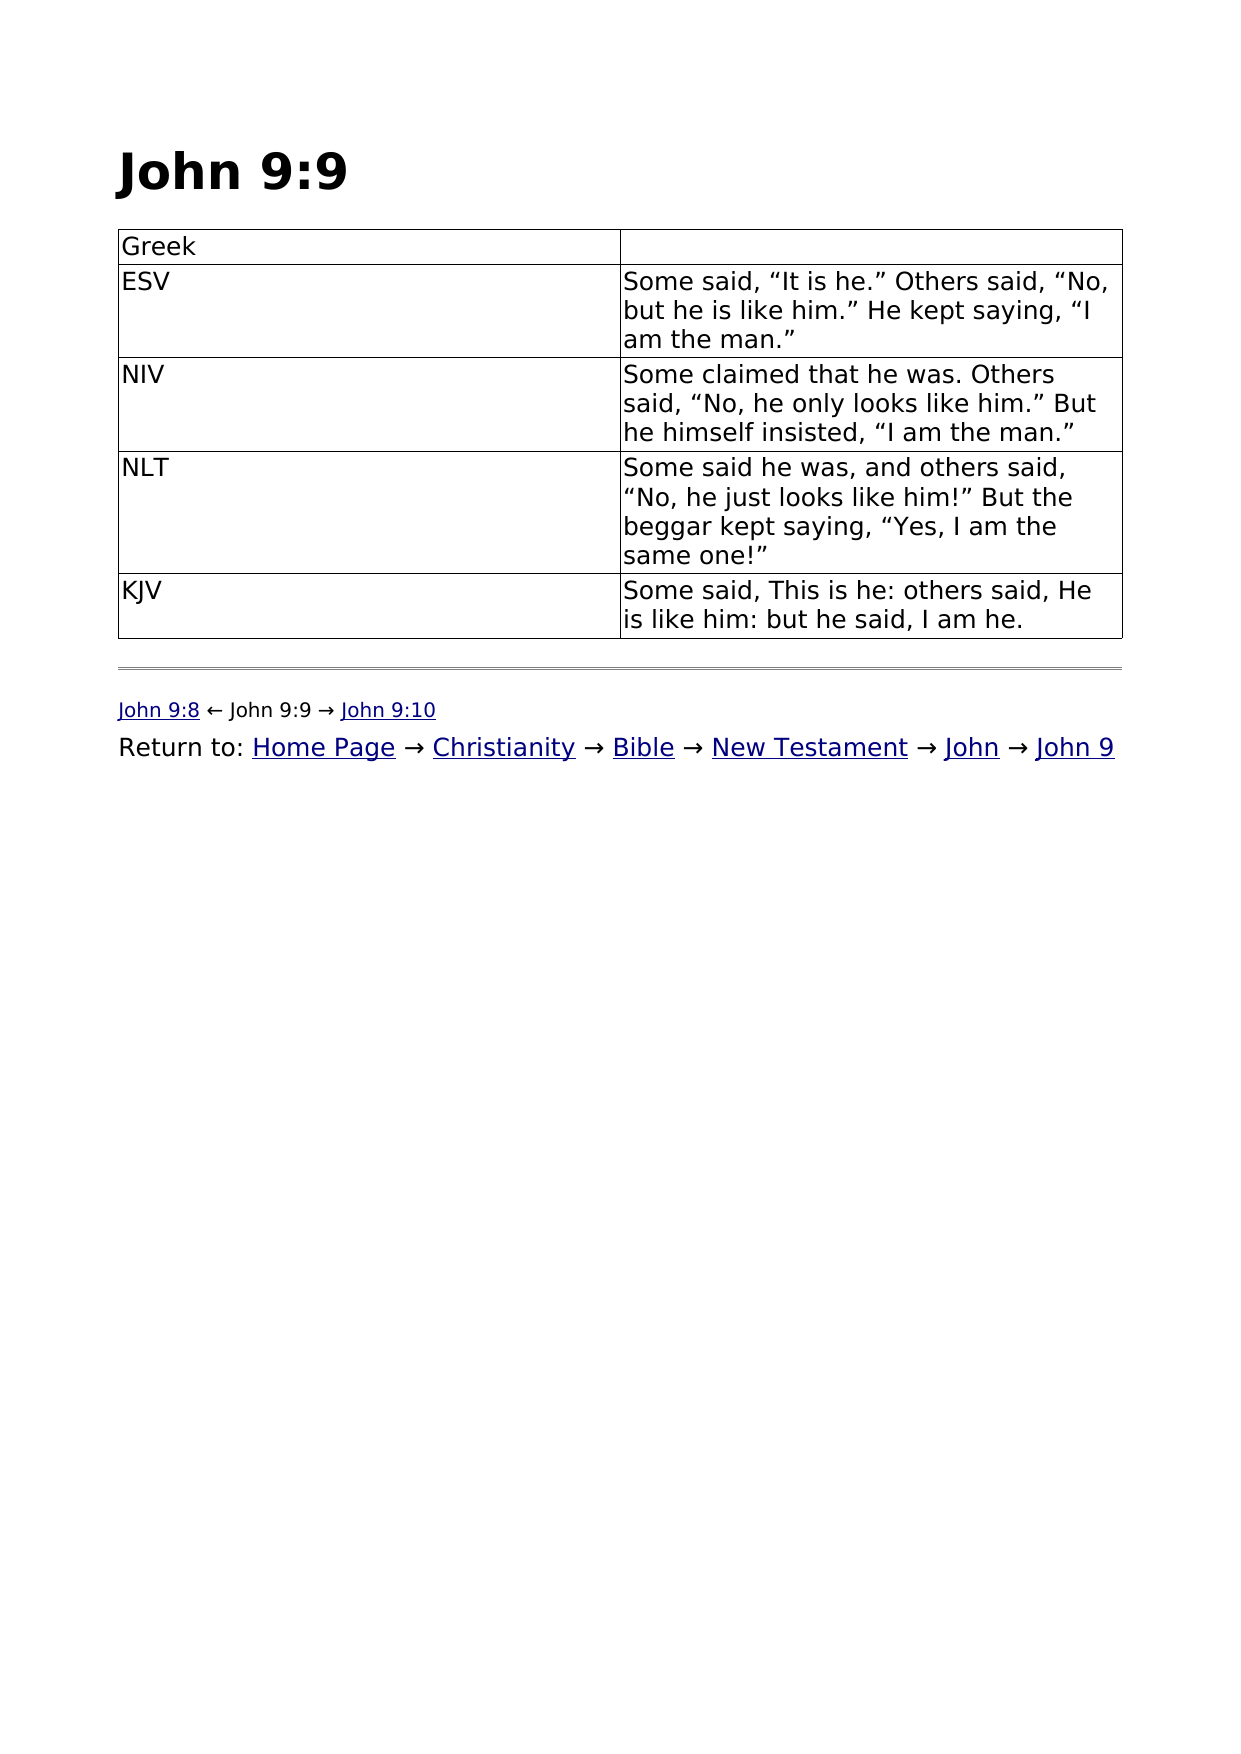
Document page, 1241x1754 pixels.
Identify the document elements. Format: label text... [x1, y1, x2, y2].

table_cell Some said, “It is he.” Others said, “No, but he is like him.” He kept saying, “I am the man.” [621, 265, 1122, 357]
text John 9:8 ← John 9:9 → John 9:10 [118, 699, 1122, 733]
table_cell Some said he was, and others said, “No, he just looks like him!” But the beggar kept saying, “Yes, I am the same one!” [621, 452, 1122, 573]
table_cell NLT [119, 452, 620, 573]
subtitle John 9:9 [118, 143, 1122, 201]
table_cell KJV [119, 574, 620, 637]
table_header Greek [119, 230, 620, 264]
text Return to: Home Page → Christianity → Bible → New Testament → John → John 9 [118, 733, 1122, 762]
table_header [621, 230, 1122, 264]
table_cell Some claimed that he was. Others said, “No, he only looks like him.” But he himself insisted, “I am the man.” [621, 358, 1122, 451]
table_cell NIV [119, 358, 620, 451]
table_cell ESV [119, 265, 620, 357]
table_cell Some said, This is he: others said, He is like him: but he said, I am he. [621, 574, 1122, 637]
